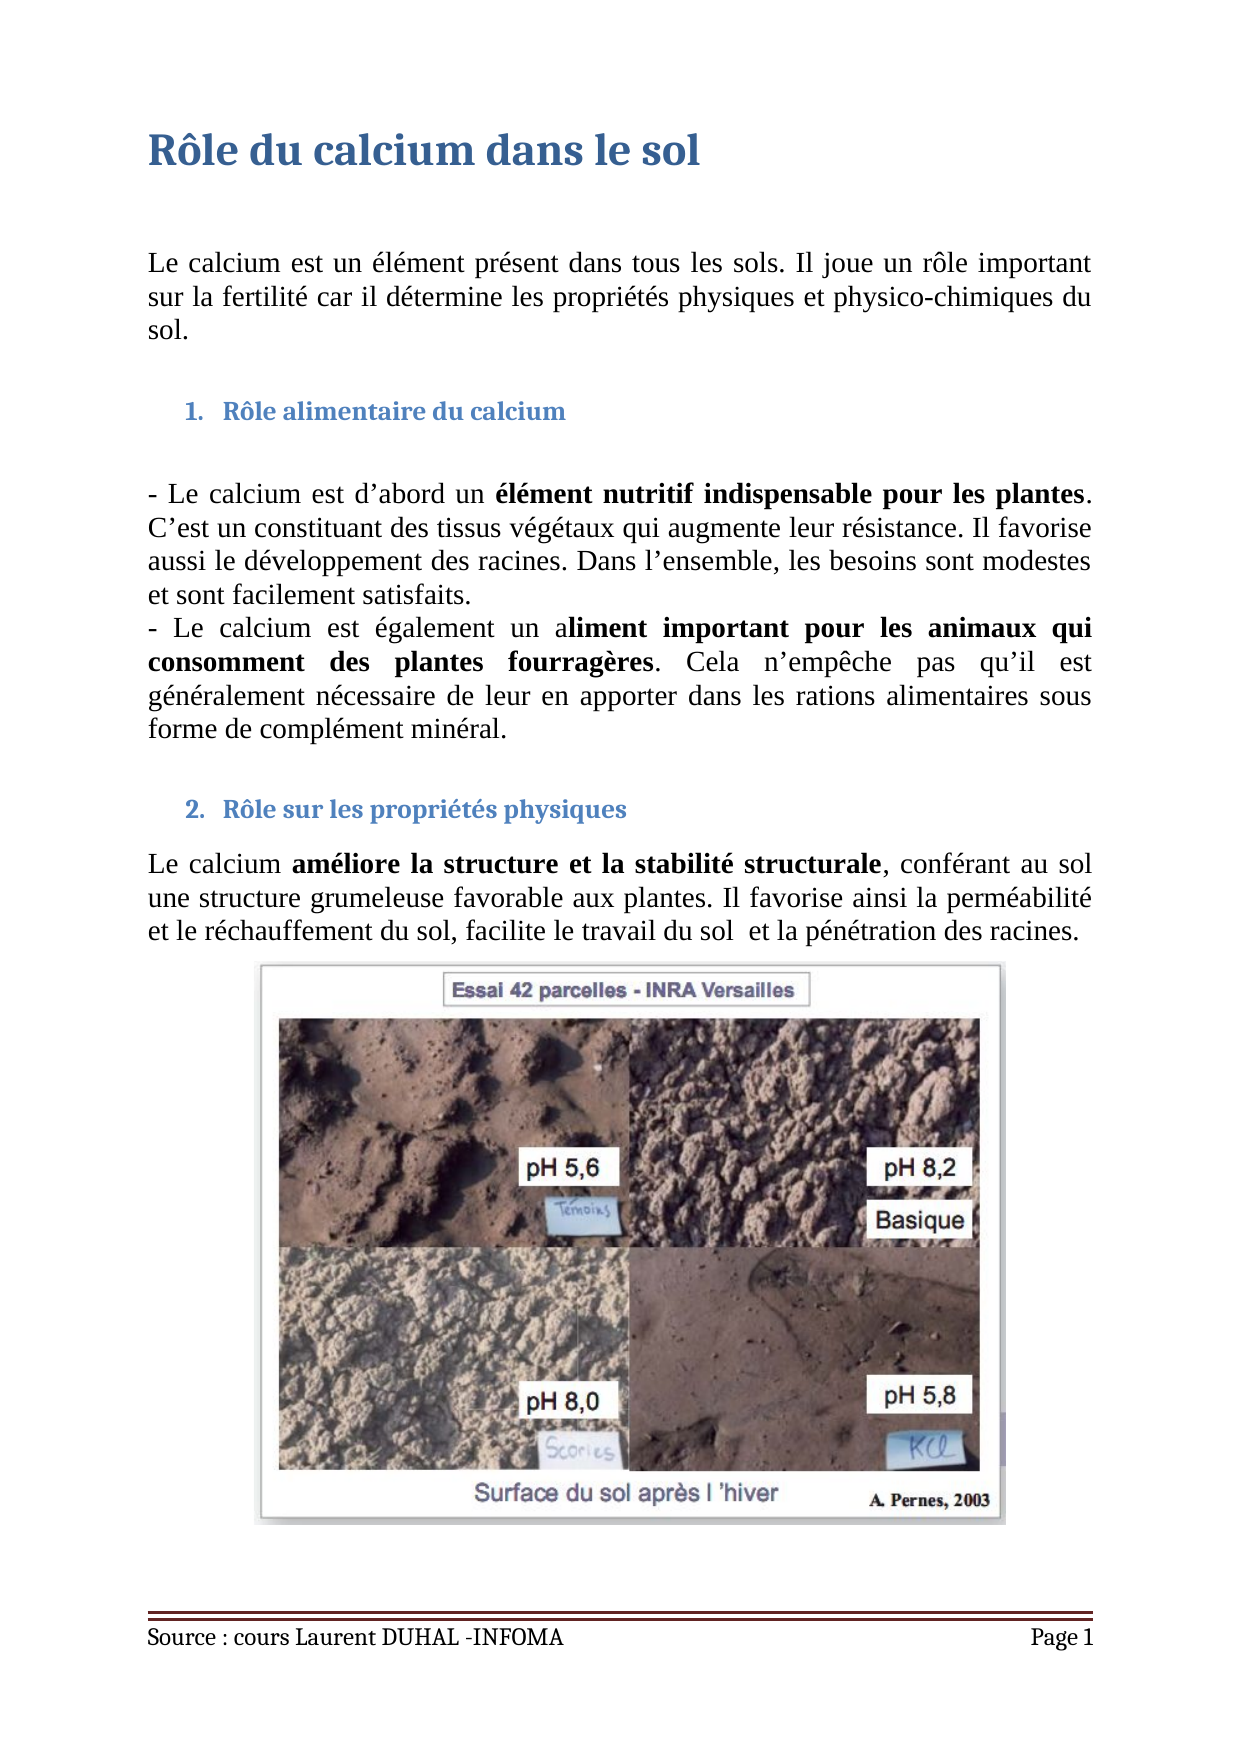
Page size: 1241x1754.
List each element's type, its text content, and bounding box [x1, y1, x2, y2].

list Le calcium améliore la structure et la stabilité structurale, conférant au sol une structure grumeleuse favorable aux plantes. Il favorise ainsi la perméabilité et le réchauffement du sol, facilite le travail du sol et la pénétration des racines. [110, 846, 1093, 947]
subtitle Rôle alimentaire du calcium [185, 396, 1093, 427]
text - Le calcium est d’abord un élément nutritif indispensable pour les plantes. C’est un constituant des tissus végétaux qui augmente leur résistance. Il favorise aussi le développement des racines. Dans l’ensemble, les besoins sont modestes et sont facilement satisfaits. [148, 476, 1093, 611]
text - Le calcium est également un aliment important pour les animaux qui consomment des plantes fourragères. Cela n’empêche pas qu’il est généralement nécessaire de leur en apporter dans les rations alimentaires sous forme de complément minéral. [148, 611, 1093, 745]
subtitle Rôle sur les propriétés physiques [185, 794, 1093, 825]
picture [253, 961, 1006, 1525]
text Le calcium est un élément présent dans tous les sols. Il joue un rôle important sur la fertilité car il détermine les propriétés physiques et physico-chimiques du sol. [148, 245, 1093, 346]
subtitle Rôle du calcium dans le sol [148, 124, 1093, 176]
